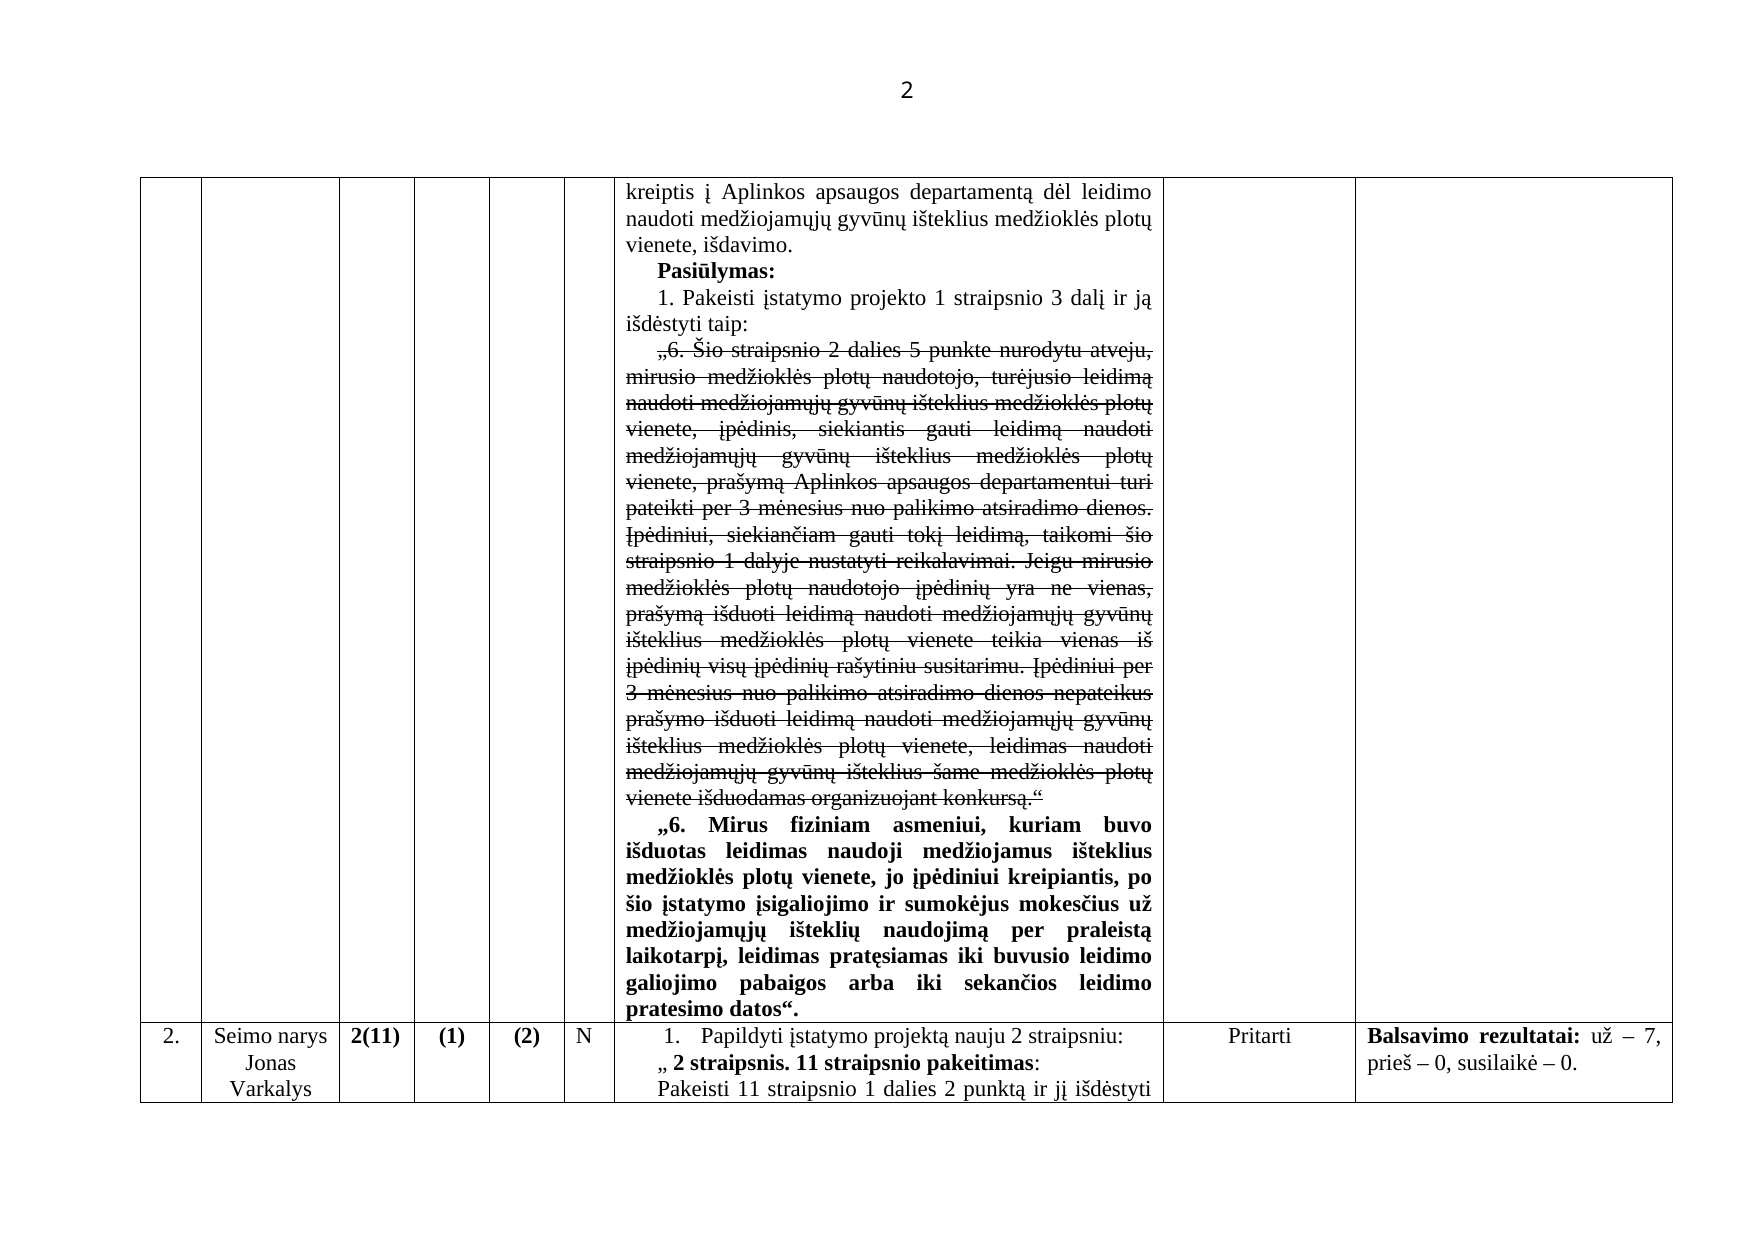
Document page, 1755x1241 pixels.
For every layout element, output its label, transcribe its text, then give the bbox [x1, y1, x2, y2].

table_cell N [565, 1023, 614, 1102]
table_cell [490, 178, 564, 1022]
table_cell [565, 178, 614, 1022]
table_cell Papildyti įstatymo projektą nauju 2 straipsniu: „ 2 straipsnis. 11 straipsnio pakeitimas: Pakeisti 11 straipsnio 1 dalies 2 punktą ir jį išdėstyti [615, 1023, 1163, 1102]
table_cell [340, 178, 414, 1022]
table_cell 2(11) [340, 1023, 414, 1102]
table_cell [1356, 178, 1672, 1022]
table_cell [141, 178, 201, 1022]
table_cell 2. [141, 1023, 201, 1102]
table_cell [1164, 178, 1355, 1022]
table_cell Seimo narys Jonas Varkalys [202, 1023, 339, 1102]
table_cell Balsavimo rezultatai: už – 7, prieš – 0, susilaikė – 0. [1356, 1023, 1672, 1102]
table_cell kreiptis į Aplinkos apsaugos departamentą dėl leidimo naudoti medžiojamųjų gyvūnų išteklius medžioklės plotų vienete, išdavimo. Pasiūlymas: 1. Pakeisti įstatymo projekto 1 straipsnio 3 dalį ir ją išdėstyti taip: „6. Šio straipsnio 2 dalies 5 punkte nurodytu atveju, mirusio medžioklės plotų naudotojo, turėjusio leidimą naudoti medžiojamųjų gyvūnų išteklius medžioklės plotų vienete, įpėdinis, siekiantis gauti leidimą naudoti medžiojamųjų gyvūnų išteklius medžioklės plotų vienete, prašymą Aplinkos apsaugos departamentui turi pateikti per 3 mėnesius nuo palikimo atsiradimo dienos. Įpėdiniui, siekiančiam gauti tokį leidimą, taikomi šio straipsnio 1 dalyje nustatyti reikalavimai. Jeigu mirusio medžioklės plotų naudotojo įpėdinių yra ne vienas, prašymą išduoti leidimą naudoti medžiojamųjų gyvūnų išteklius medžioklės plotų vienete teikia vienas iš įpėdinių visų įpėdinių rašytiniu susitarimu. Įpėdiniui per 3 mėnesius nuo palikimo atsiradimo dienos nepateikus prašymo išduoti leidimą naudoti medžiojamųjų gyvūnų išteklius medžioklės plotų vienete, leidimas naudoti medžiojamųjų gyvūnų išteklius šame medžioklės plotų vienete išduodamas organizuojant konkursą.“ „6. Mirus fiziniam asmeniui, kuriam buvo išduotas leidimas naudoji medžiojamus išteklius medžioklės plotų vienete, jo įpėdiniui kreipiantis, po šio įstatymo įsigaliojimo ir sumokėjus mokesčius už medžiojamųjų išteklių naudojimą per praleistą laikotarpį, leidimas pratęsiamas iki buvusio leidimo galiojimo pabaigos arba iki sekančios leidimo pratesimo datos“. [615, 178, 1163, 1022]
table_cell Pritarti [1164, 1023, 1355, 1102]
table_cell [415, 178, 489, 1022]
table_cell (2) [490, 1023, 564, 1102]
table_cell [202, 178, 339, 1022]
table_cell (1) [415, 1023, 489, 1102]
